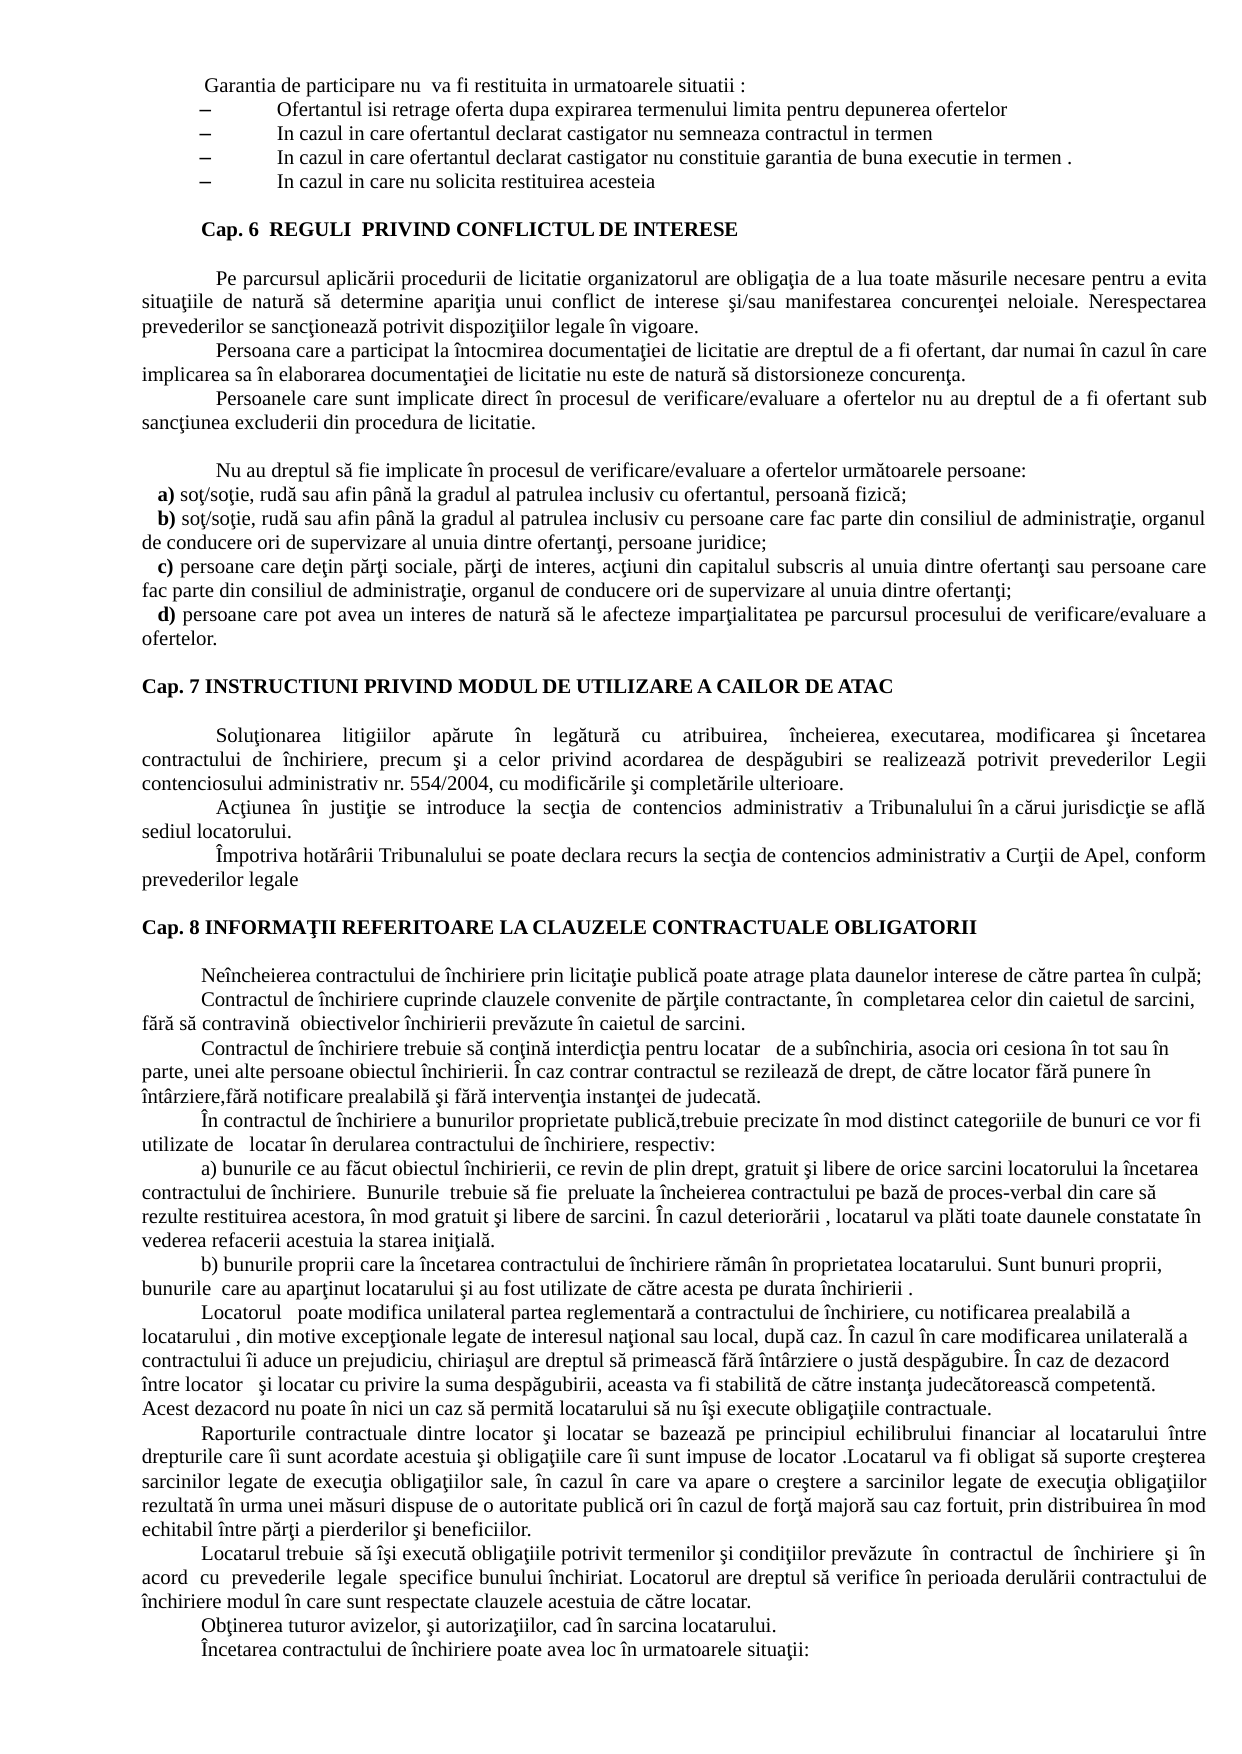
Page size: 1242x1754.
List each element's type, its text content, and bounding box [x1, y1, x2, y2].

text Pe parcursul aplicării procedurii de licitatie organizatorul are obligaţia de a lua toate măsurile necesare pentru a evita situaţiile de natură să determine apariţia unui conflict de interese şi/sau manifestarea concurenţei neloiale. Nerespectarea prevederilor se sancţionează potrivit dispoziţiilor legale în vigoare. [142, 265, 1208, 338]
list In cazul in care nu solicita restituirea acesteia [199, 169, 1208, 193]
text Împotriva hotărârii Tribunalului se poate declara recurs la secţia de contencios administrativ a Curţii de Apel, conform prevederilor legale [142, 843, 1208, 891]
text Locatorul poate modifica unilateral partea reglementară a contractului de închiriere, cu notificarea prealabilă a locatarului , din motive excepţionale legate de interesul naţional sau local, după caz. În cazul în care modificarea unilaterală a contractului îi aduce un prejudiciu, chiriaşul are dreptul să primească fără întârziere o justă despăgubire. În caz de dezacord între locator şi locatar cu privire la suma despăgubirii, aceasta va fi stabilită de către instanţa judecătorească competentă. Acest dezacord nu poate în nici un caz să permită locatarului să nu îşi execute obligaţiile contractuale. [142, 1300, 1208, 1420]
text Cap. 6 REGULI PRIVIND CONFLICTUL DE INTERESE [142, 217, 1208, 241]
list In cazul in care ofertantul declarat castigator nu semneaza contractul in termen [199, 121, 1208, 145]
text În contractul de închiriere a bunurilor proprietate publică,trebuie precizate în mod distinct categoriile de bunuri ce vor fi utilizate de locatar în derularea contractului de închiriere, respectiv: [142, 1108, 1208, 1156]
list In cazul in care ofertantul declarat castigator nu constituie garantia de buna executie in termen . [199, 145, 1208, 169]
text Cap. 7 INSTRUCTIUNI PRIVIND MODUL DE UTILIZARE A CAILOR DE ATAC [142, 674, 1208, 698]
text b) bunurile proprii care la încetarea contractului de închiriere rămân în proprietatea locatarului. Sunt bunuri proprii, bunurile care au aparţinut locatarului şi au fost utilizate de către acesta pe durata închirierii . [142, 1252, 1208, 1300]
text Neîncheierea contractului de închiriere prin licitaţie publică poate atrage plata daunelor interese de către partea în culpă; [142, 963, 1208, 987]
text Contractul de închiriere trebuie să conţină interdicţia pentru locatar de a subînchiria, asocia ori cesiona în tot sau în parte, unei alte persoane obiectul închirierii. În caz contrar contractul se rezilează de drept, de către locator fără punere în întârziere,fără notificare prealabilă şi fără intervenţia instanţei de judecată. [142, 1035, 1208, 1108]
text Persoana care a participat la întocmirea documentaţiei de licitatie are dreptul de a fi ofertant, dar numai în cazul în care implicarea sa în elaborarea documentaţiei de licitatie nu este de natură să distorsioneze concurenţa. [142, 338, 1208, 386]
list Ofertantul isi retrage oferta dupa expirarea termenului limita pentru depunerea ofertelor [199, 97, 1208, 121]
text Încetarea contractului de închiriere poate avea loc în urmatoarele situaţii: [142, 1637, 1208, 1661]
text c) persoane care deţin părţi sociale, părţi de interes, acţiuni din capitalul subscris al unuia dintre ofertanţi sau persoane care fac parte din consiliul de administraţie, organul de conducere ori de supervizare al unuia dintre ofertanţi; [142, 554, 1208, 602]
text Cap. 8 INFORMAŢII REFERITOARE LA CLAUZELE CONTRACTUALE OBLIGATORII [142, 915, 1208, 939]
text b) soţ/soţie, rudă sau afin până la gradul al patrulea inclusiv cu persoane care fac parte din consiliul de administraţie, organul de conducere ori de supervizare al unuia dintre ofertanţi, persoane juridice; [142, 506, 1208, 554]
text Nu au dreptul să fie implicate în procesul de verificare/evaluare a ofertelor următoarele persoane: [142, 458, 1208, 482]
text a) soţ/soţie, rudă sau afin până la gradul al patrulea inclusiv cu ofertantul, persoană fizică; [142, 482, 1208, 506]
text Garantia de participare nu va fi restituita in urmatoarele situatii : [142, 73, 1208, 97]
text Persoanele care sunt implicate direct în procesul de verificare/evaluare a ofertelor nu au dreptul de a fi ofertant sub sancţiunea excluderii din procedura de licitatie. [142, 386, 1208, 434]
text d) persoane care pot avea un interes de natură să le afecteze imparţialitatea pe parcursul procesului de verificare/evaluare a ofertelor. [142, 602, 1208, 650]
text Contractul de închiriere cuprinde clauzele convenite de părţile contractante, în completarea celor din caietul de sarcini, fără să contravină obiectivelor închirierii prevăzute în caietul de sarcini. [142, 987, 1208, 1035]
text Obţinerea tuturor avizelor, şi autorizaţiilor, cad în sarcina locatarului. [142, 1613, 1208, 1637]
text a) bunurile ce au făcut obiectul închirierii, ce revin de plin drept, gratuit şi libere de orice sarcini locatorului la încetarea contractului de închiriere. Bunurile trebuie să fie preluate la încheierea contractului pe bază de proces-verbal din care să rezulte restituirea acestora, în mod gratuit şi libere de sarcini. În cazul deteriorării , locatarul va plăti toate daunele constatate în vederea refacerii acestuia la starea iniţială. [142, 1156, 1208, 1252]
text Locatarul trebuie să îşi execută obligaţiile potrivit termenilor şi condiţiilor prevăzute în contractul de închiriere şi în acord cu prevederile legale specifice bunului închiriat. Locatorul are dreptul să verifice în perioada derulării contractului de închiriere modul în care sunt respectate clauzele acestuia de către locatar. [142, 1541, 1208, 1613]
text Raporturile contractuale dintre locator şi locatar se bazează pe principiul echilibrului financiar al locatarului între drepturile care îi sunt acordate acestuia şi obligaţiile care îi sunt impuse de locator .Locatarul va fi obligat să suporte creşterea sarcinilor legate de execuţia obligaţiilor sale, în cazul în care va apare o creştere a sarcinilor legate de execuţia obligaţiilor rezultată în urma unei măsuri dispuse de o autoritate publică ori în cazul de forţă majoră sau caz fortuit, prin distribuirea în mod echitabil între părţi a pierderilor şi beneficiilor. [142, 1420, 1208, 1541]
text Soluţionarea litigiilor apărute în legătură cu atribuirea, încheierea, executarea, modificarea şi încetarea contractului de închiriere, precum şi a celor privind acordarea de despăgubiri se realizează potrivit prevederilor Legii contenciosului administrativ nr. 554/2004, cu modificările şi completările ulterioare. [142, 723, 1208, 795]
text Acţiunea în justiţie se introduce la secţia de contencios administrativ a Tribunalului în a cărui jurisdicţie se află sediul locatorului. [142, 795, 1208, 843]
